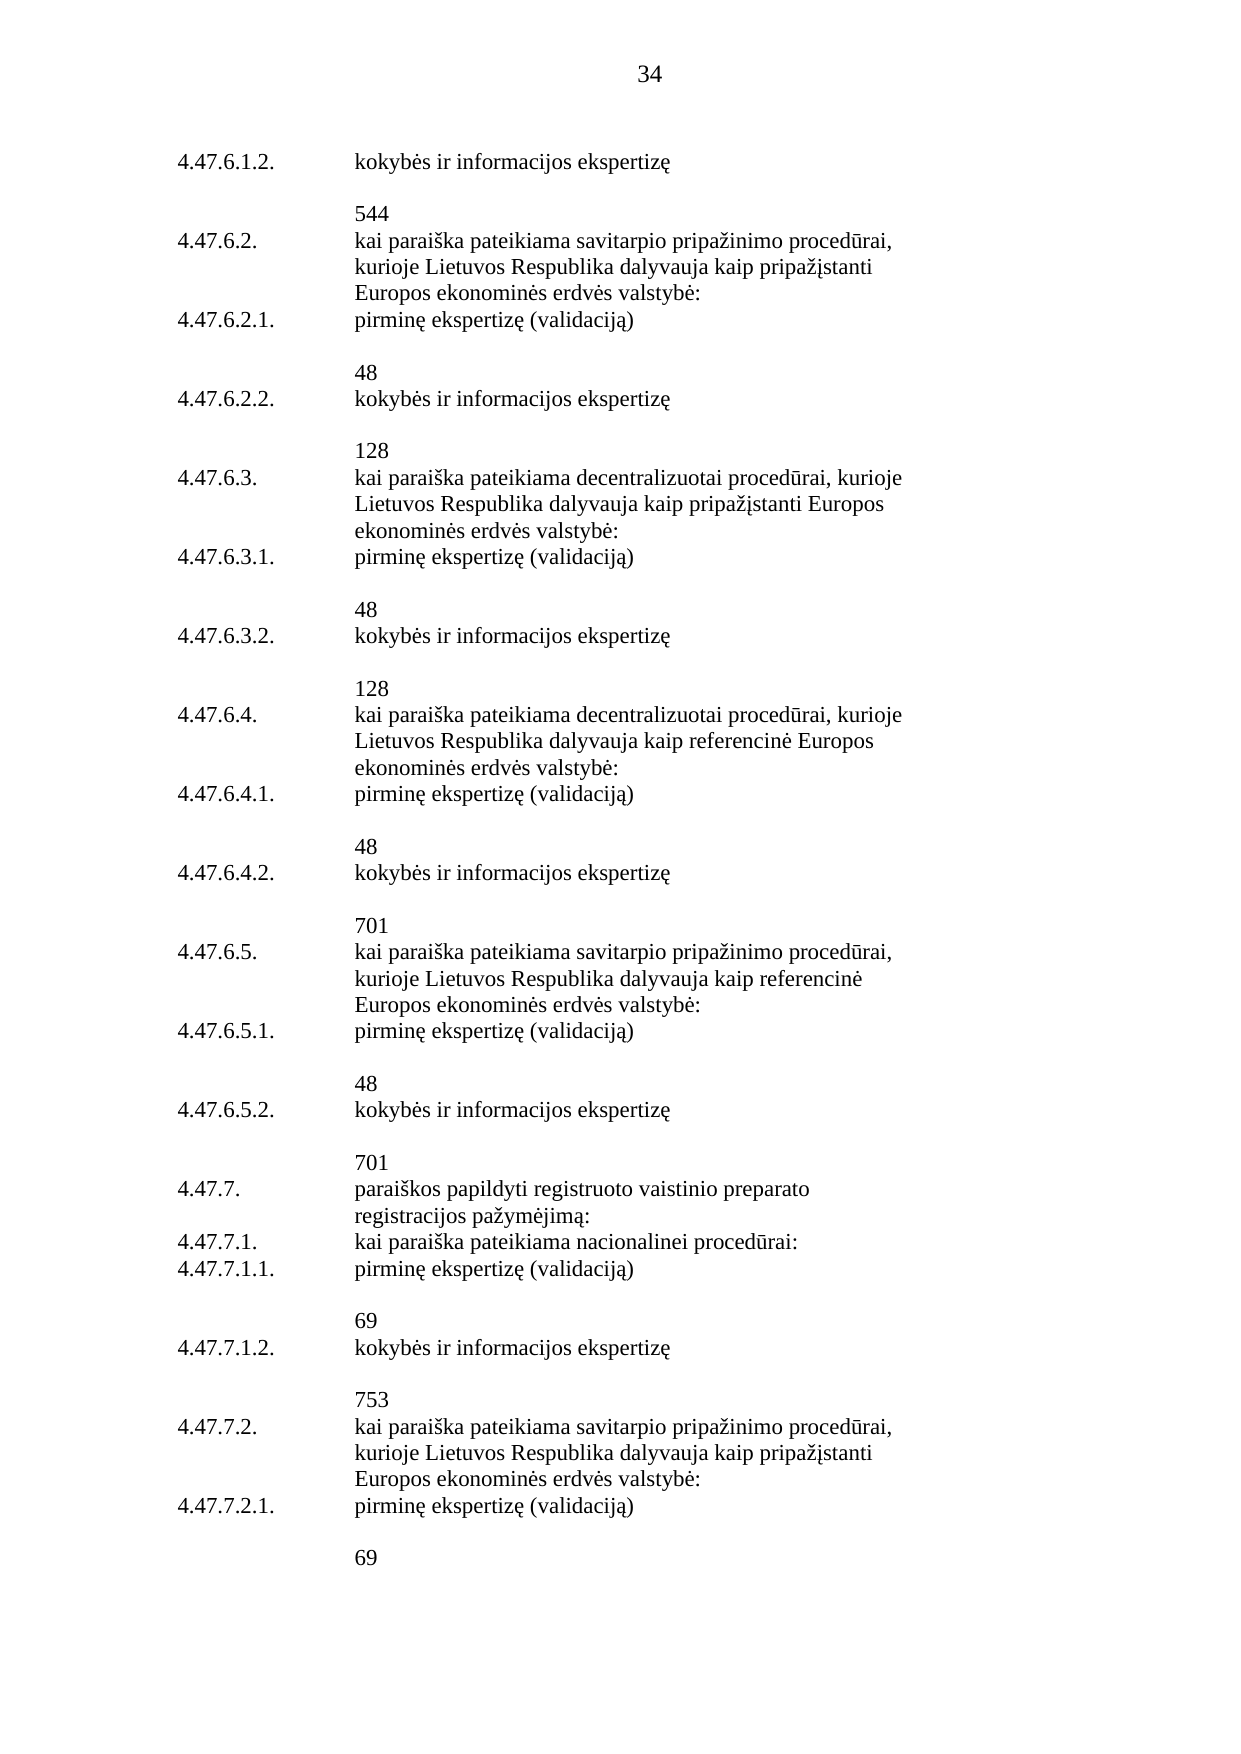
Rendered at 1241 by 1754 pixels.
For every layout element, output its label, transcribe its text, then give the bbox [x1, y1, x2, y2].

text registracijos pažymėjimą: [354, 1202, 974, 1228]
text Europos ekonominės erdvės valstybė: [354, 1465, 974, 1492]
text 4.47.6.5.2. kokybės ir informacijos ekspertizę 701 [177, 1096, 974, 1176]
text Europos ekonominės erdvės valstybė: [354, 991, 974, 1017]
text 4.47.6.3.1. pirminę ekspertizę (validaciją) 48 [177, 543, 974, 622]
text 4.47.6.2.1. pirminę ekspertizę (validaciją) 48 [177, 306, 974, 385]
text 4.47.6.4.2. kokybės ir informacijos ekspertizę 701 [177, 859, 974, 938]
text 4.47.7.2.1. pirminę ekspertizę (validaciją) 69 [177, 1492, 974, 1571]
text Lietuvos Respublika dalyvauja kaip pripažįstanti Europos [354, 490, 974, 517]
text kurioje Lietuvos Respublika dalyvauja kaip pripažįstanti [354, 1439, 974, 1465]
text 4.47.7.1. kai paraiška pateikiama nacionalinei procedūrai: [177, 1228, 974, 1254]
text 4.47.7.1.1. pirminę ekspertizę (validaciją) 69 [177, 1254, 974, 1334]
text 4.47.6.2. kai paraiška pateikiama savitarpio pripažinimo procedūrai, [177, 227, 974, 253]
text kurioje Lietuvos Respublika dalyvauja kaip referencinė [354, 965, 974, 991]
text 4.47.7.2. kai paraiška pateikiama savitarpio pripažinimo procedūrai, [177, 1413, 974, 1439]
text kurioje Lietuvos Respublika dalyvauja kaip pripažįstanti [354, 253, 974, 279]
text 4.47.6.4. kai paraiška pateikiama decentralizuotai procedūrai, kurioje [177, 701, 974, 727]
text 4.47.7. paraiškos papildyti registruoto vaistinio preparato [177, 1176, 974, 1202]
text Lietuvos Respublika dalyvauja kaip referencinė Europos [354, 727, 974, 754]
text 4.47.6.5. kai paraiška pateikiama savitarpio pripažinimo procedūrai, [177, 938, 974, 965]
text 4.47.6.3.2. kokybės ir informacijos ekspertizę 128 [177, 622, 974, 701]
text 4.47.6.1.2. kokybės ir informacijos ekspertizę 544 [177, 148, 974, 227]
text 4.47.6.4.1. pirminę ekspertizę (validaciją) 48 [177, 780, 974, 859]
text ekonominės erdvės valstybė: [354, 517, 974, 543]
text ekonominės erdvės valstybė: [354, 754, 974, 780]
text 4.47.6.2.2. kokybės ir informacijos ekspertizę 128 [177, 385, 974, 464]
text 4.47.6.3. kai paraiška pateikiama decentralizuotai procedūrai, kurioje [177, 464, 974, 490]
text Europos ekonominės erdvės valstybė: [354, 279, 974, 306]
text 4.47.6.5.1. pirminę ekspertizę (validaciją) 48 [177, 1017, 974, 1096]
text 4.47.7.1.2. kokybės ir informacijos ekspertizę 753 [177, 1334, 974, 1413]
